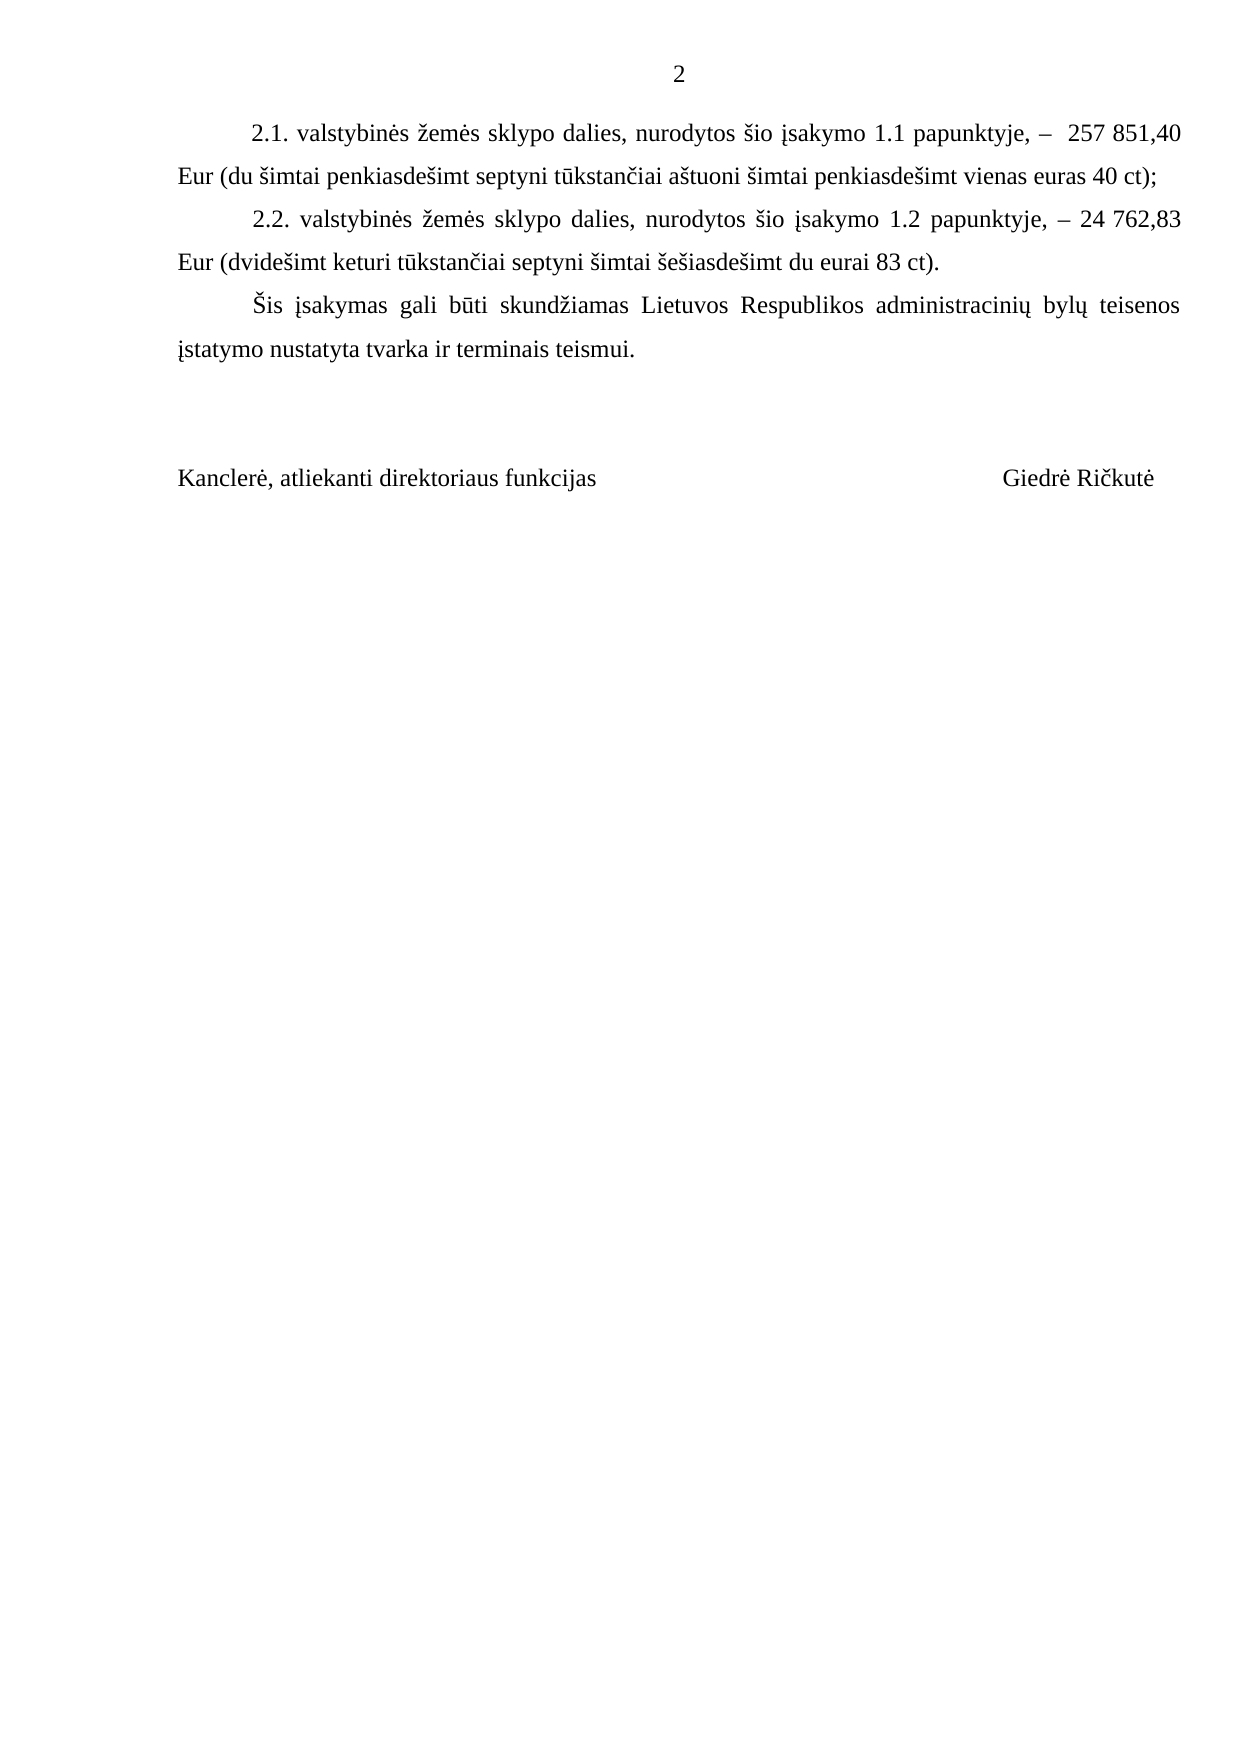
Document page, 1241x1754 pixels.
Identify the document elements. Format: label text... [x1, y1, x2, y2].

text 2.2. valstybinės žemės sklypo dalies, nurodytos šio įsakymo 1.2 papunktyje, – 24 762,83 Eur (dvidešimt keturi tūkstančiai septyni šimtai šešiasdešimt du eurai 83 ct). [177, 204, 1181, 276]
text 2.1. valstybinės žemės sklypo dalies, nurodytos šio įsakymo 1.1 papunktyje, – 257 851,40 Eur (du šimtai penkiasdešimt septyni tūkstančiai aštuoni šimtai penkiasdešimt vienas euras 40 ct); [177, 118, 1181, 190]
text Kanclerė, atliekanti direktoriaus funkcijas Giedrė Ričkutė [177, 463, 1181, 492]
text Šis įsakymas gali būti skundžiamas Lietuvos Respublikos administracinių bylų teisenos įstatymo nustatyta tvarka ir terminais teismui. [177, 291, 1181, 362]
